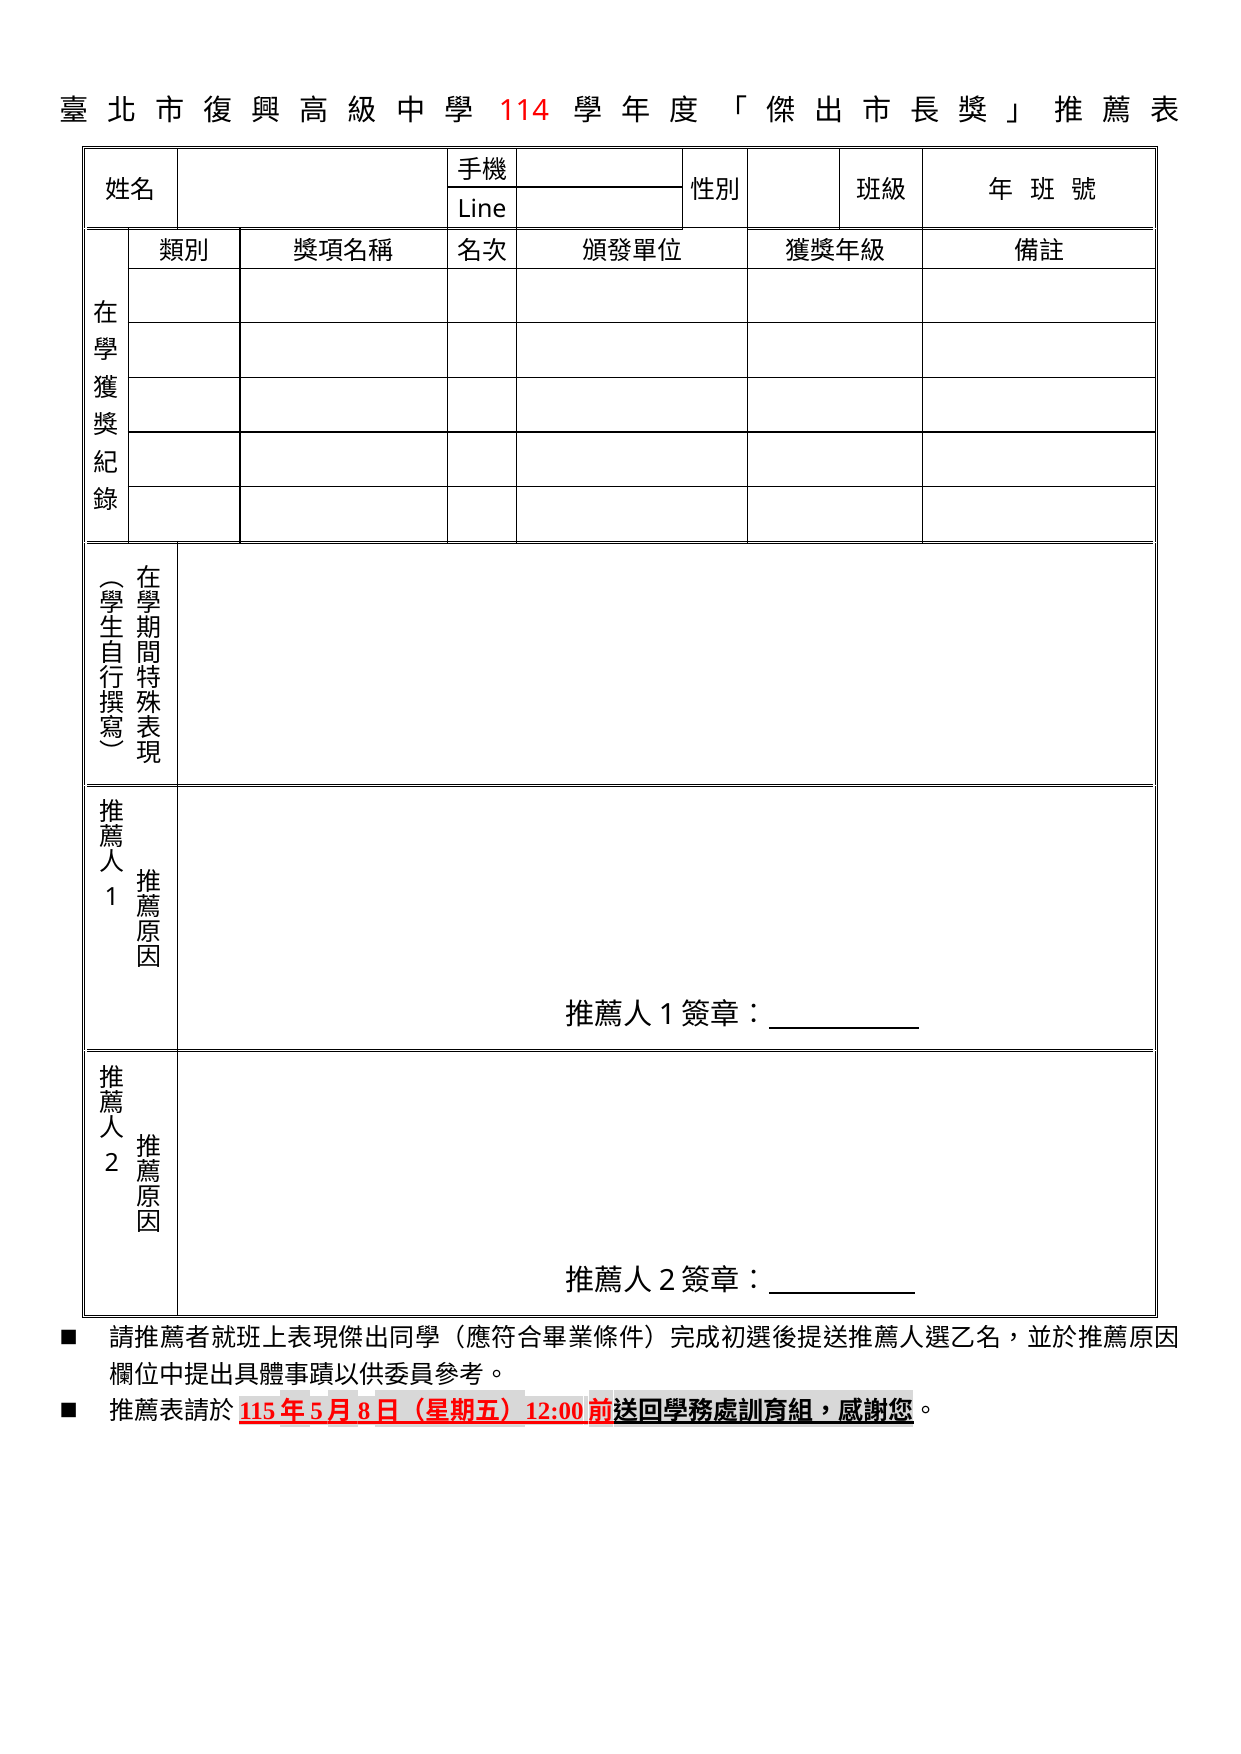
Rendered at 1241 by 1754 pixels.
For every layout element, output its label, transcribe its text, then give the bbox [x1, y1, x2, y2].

table_cell [923, 323, 1155, 377]
table_cell [923, 433, 1155, 486]
table_cell [448, 433, 516, 486]
table_header 性別 [683, 149, 747, 227]
table_cell [517, 323, 747, 377]
table_cell [517, 433, 747, 486]
table_cell [129, 378, 239, 431]
list 推薦表請於115年5月8日（星期五）12:00前送回學務處訓育組，感謝您。 [59, 1390, 1181, 1427]
table_cell [129, 487, 239, 541]
text 臺北市復興高級中學114學年度「傑出市長獎」推薦表 [59, 71, 1181, 146]
table_header 年 班 號 [923, 149, 1155, 227]
table_cell 推薦原因 推薦人2 [84, 1049, 177, 1315]
table_cell [178, 541, 1155, 783]
table_cell [448, 323, 516, 377]
table_cell [129, 269, 239, 322]
table_header 手機 [448, 149, 516, 186]
table_header 班級 [840, 149, 922, 227]
table_cell 在學期間特殊表現 （學生自行撰寫） [85, 541, 177, 783]
table_cell 備註 [923, 227, 1157, 268]
table_cell [241, 269, 447, 322]
table_cell [241, 323, 447, 377]
table_cell 推薦原因 推薦人1 [85, 784, 177, 1049]
table_cell 推薦人2簽章︰ [178, 1049, 1157, 1315]
table_cell [748, 269, 922, 322]
table_cell 推薦人1簽章︰ [178, 784, 1155, 1049]
table_cell [517, 378, 747, 431]
table_cell [517, 188, 682, 227]
table_cell [748, 323, 922, 377]
table_cell 頒發單位 [517, 228, 747, 268]
list 請推薦者就班上表現傑出同學（應符合畢業條件）完成初選後提送推薦人選乙名，並於推薦原因欄位中提出具體事蹟以供委員參考。 [59, 1318, 1181, 1390]
table_header [178, 149, 447, 227]
table_cell [241, 378, 447, 431]
table_cell 獎項名稱 [241, 230, 447, 268]
table_header [517, 149, 682, 186]
table_cell [748, 487, 922, 541]
table_cell 獲獎年級 [748, 230, 922, 268]
table_cell [923, 378, 1155, 431]
table_cell [241, 433, 447, 486]
table_cell [517, 487, 747, 541]
table_cell [923, 487, 1155, 541]
table_cell 類別 [129, 230, 239, 268]
table_cell [748, 378, 922, 431]
table_cell [923, 269, 1155, 322]
table_cell [748, 433, 922, 486]
table_cell 名次 [448, 230, 516, 268]
table_cell [448, 378, 516, 431]
table_cell [448, 487, 516, 541]
table_cell [517, 269, 747, 322]
table_header [748, 149, 839, 227]
table_header 姓名 [85, 149, 177, 227]
table_cell [129, 433, 239, 486]
table_cell [241, 487, 447, 541]
table_cell 在學獲獎紀錄 [84, 227, 128, 541]
table_cell [129, 323, 239, 377]
table_cell [448, 269, 516, 322]
table_cell Line [448, 188, 516, 227]
